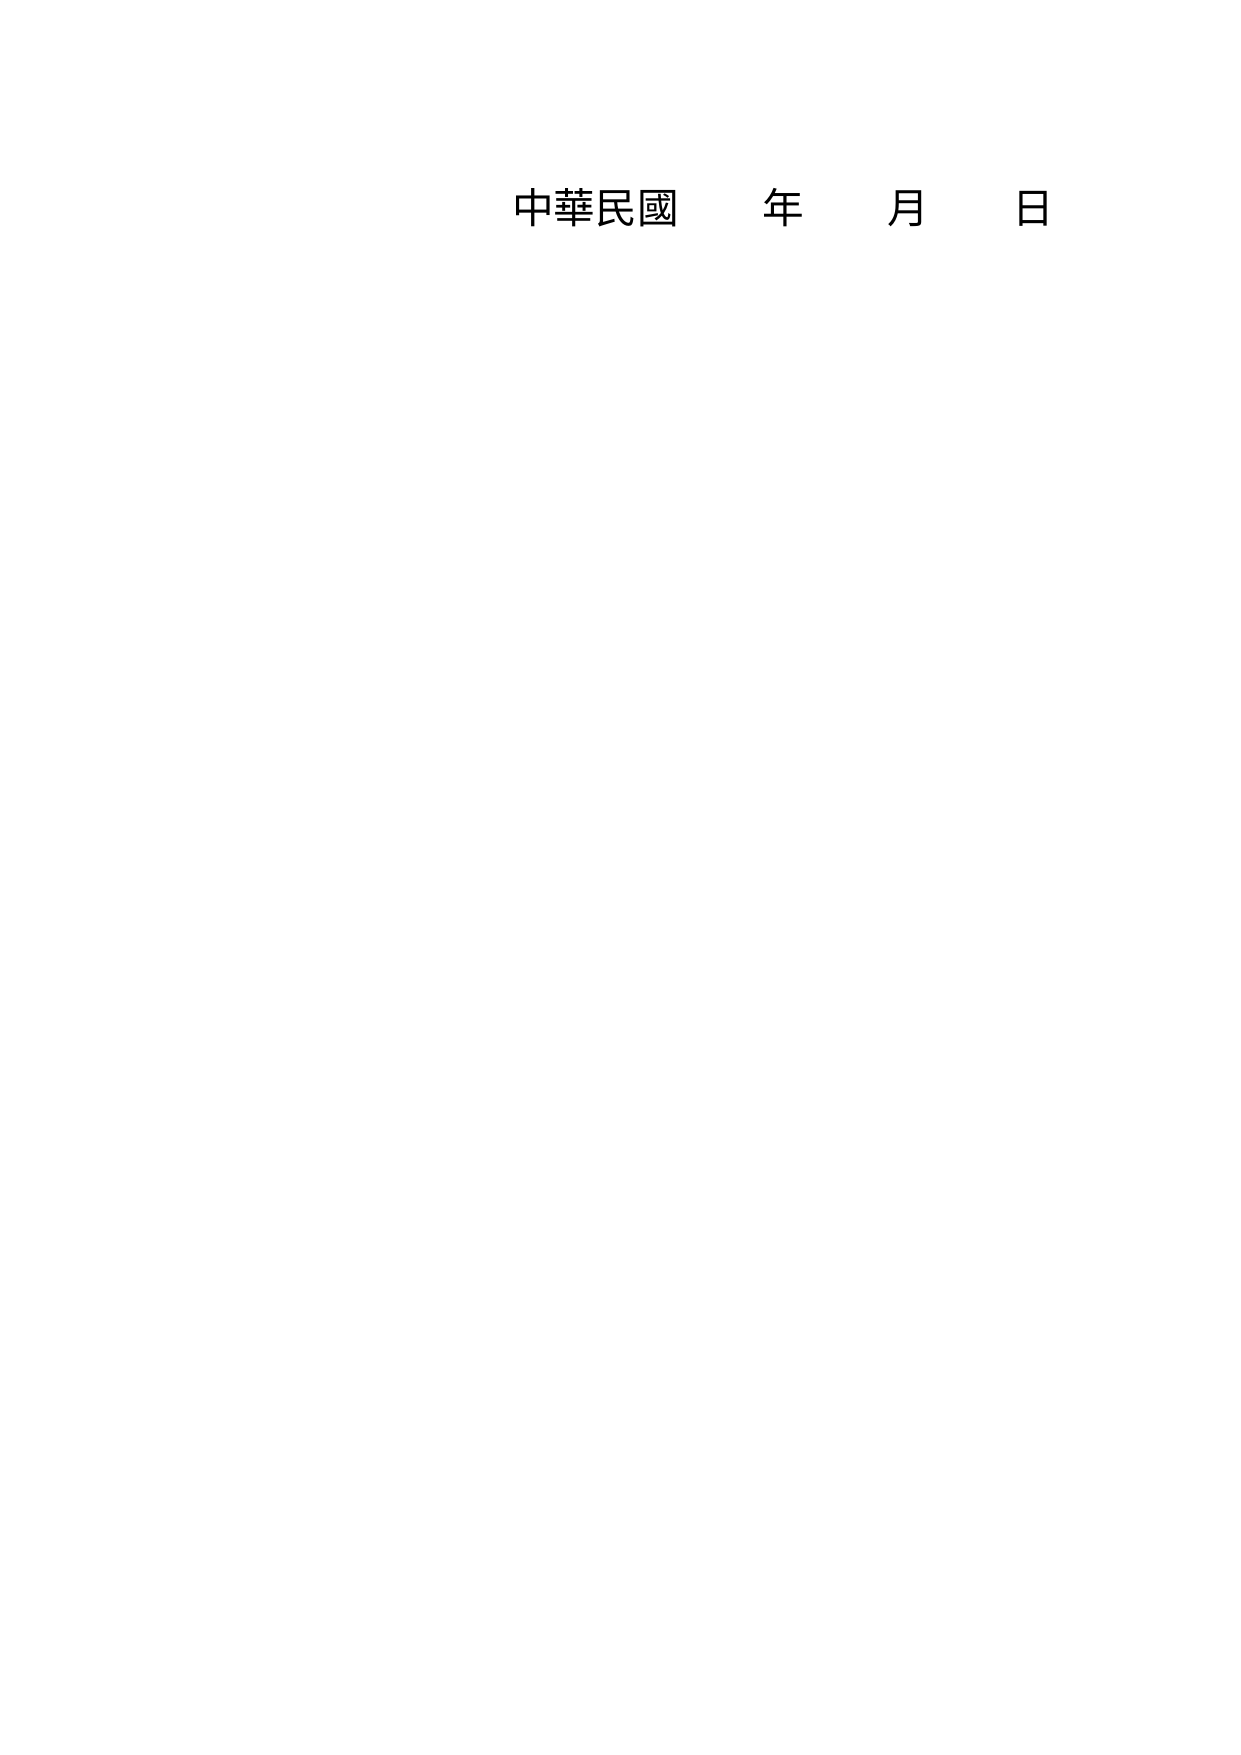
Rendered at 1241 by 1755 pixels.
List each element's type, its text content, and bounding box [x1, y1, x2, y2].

text 中華民國 年 月 日 [142, 175, 1098, 236]
